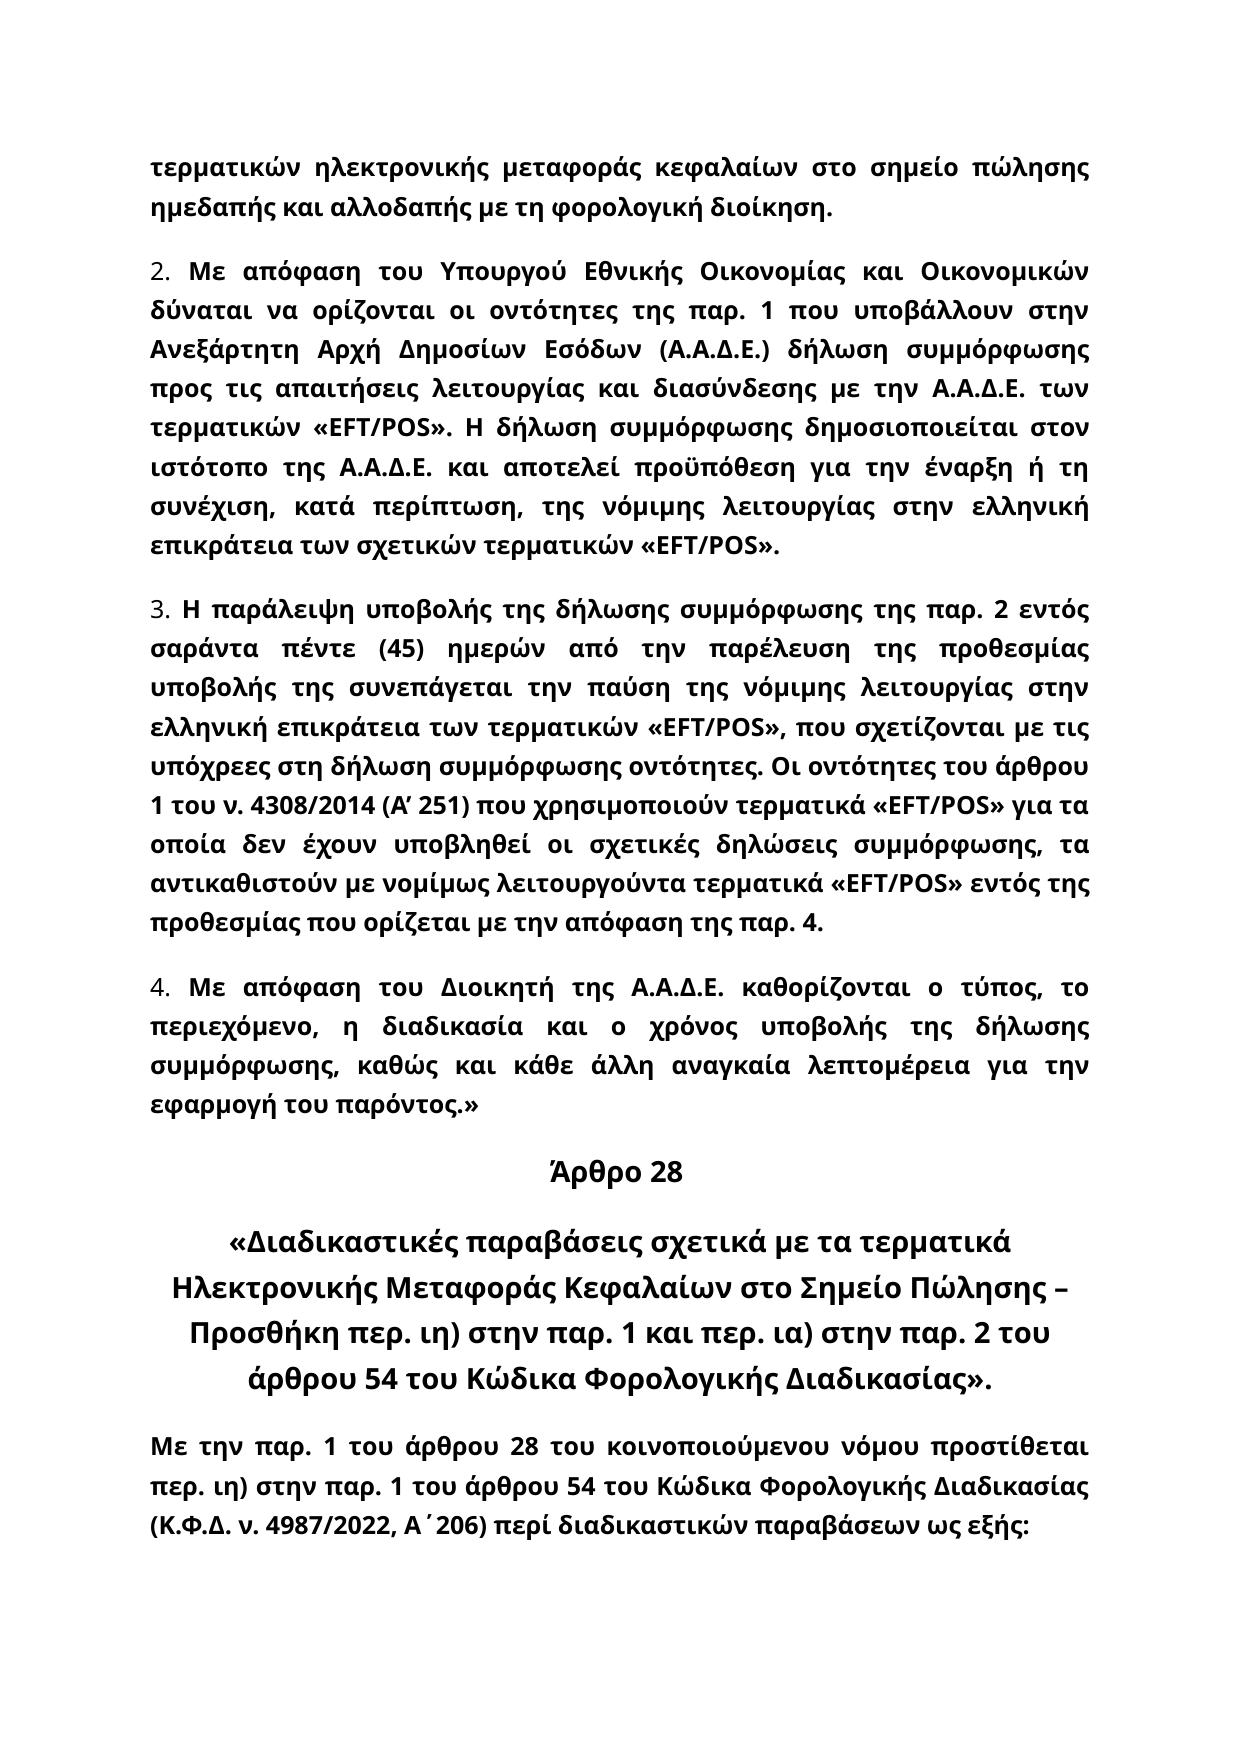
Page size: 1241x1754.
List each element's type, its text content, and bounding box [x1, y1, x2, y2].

text 2. Με απόφαση του Υπουργού Εθνικής Οικονομίας και Οικονομικών δύναται να ορίζονται οι οντότητες της παρ. 1 που υποβάλλουν στην Ανεξάρτητη Αρχή Δημοσίων Εσόδων (Α.Α.Δ.Ε.) δήλωση συμμόρφωσης προς τις απαιτήσεις λειτουργίας και διασύνδεσης με την Α.Α.Δ.Ε. των τερματικών «EFT/POS». Η δήλωση συμμόρφωσης δημοσιοποιείται στον ιστότοπο της Α.Α.Δ.Ε. και αποτελεί προϋπόθεση για την έναρξη ή τη συνέχιση, κατά περίπτωση, της νόμιμης λειτουργίας στην ελληνική επικράτεια των σχετικών τερματικών «EFT/POS». [150, 253, 1090, 562]
subtitle «Διαδικαστικές παραβάσεις σχετικά με τα τερματικά Ηλεκτρονικής Μεταφοράς Κεφαλαίων στο Σημείο Πώλησης – Προσθήκη περ. ιη) στην παρ. 1 και περ. ια) στην παρ. 2 του άρθρου 54 του Κώδικα Φορολογικής Διαδικασίας». [150, 1221, 1090, 1398]
text 4. Με απόφαση του Διοικητή της Α.Α.Δ.Ε. καθορίζονται ο τύπος, το περιεχόμενο, η διαδικασία και ο χρόνος υποβολής της δήλωσης συμμόρφωσης, καθώς και κάθε άλλη αναγκαία λεπτομέρεια για την εφαρμογή του παρόντος.» [150, 969, 1090, 1121]
subtitle Άρθρο 28 [150, 1151, 1090, 1191]
text τερματικών ηλεκτρονικής μεταφοράς κεφαλαίων στο σημείο πώλησης ημεδαπής και αλλοδαπής με τη φορολογική διοίκηση. [150, 150, 1090, 223]
text 3. Η παράλειψη υποβολής της δήλωσης συμμόρφωσης της παρ. 2 εντός σαράντα πέντε (45) ημερών από την παρέλευση της προθεσμίας υποβολής της συνεπάγεται την παύση της νόμιμης λειτουργίας στην ελληνική επικράτεια των τερματικών «EFT/POS», που σχετίζονται με τις υπόχρεες στη δήλωση συμμόρφωσης οντότητες. Οι οντότητες του άρθρου 1 του ν. 4308/2014 (Α’ 251) που χρησιμοποιούν τερματικά «EFT/POS» για τα οποία δεν έχουν υποβληθεί οι σχετικές δηλώσεις συμμόρφωσης, τα αντικαθιστούν με νομίμως λειτουργούντα τερματικά «EFT/POS» εντός της προθεσμίας που ορίζεται με την απόφαση της παρ. 4. [150, 592, 1090, 939]
text Με την παρ. 1 του άρθρου 28 του κοινοποιούμενου νόμου προστίθεται περ. ιη) στην παρ. 1 του άρθρου 54 του Κώδικα Φορολογικής Διαδικασίας (Κ.Φ.Δ. ν. 4987/2022, Α΄206) περί διαδικαστικών παραβάσεων ως εξής: [150, 1429, 1090, 1541]
